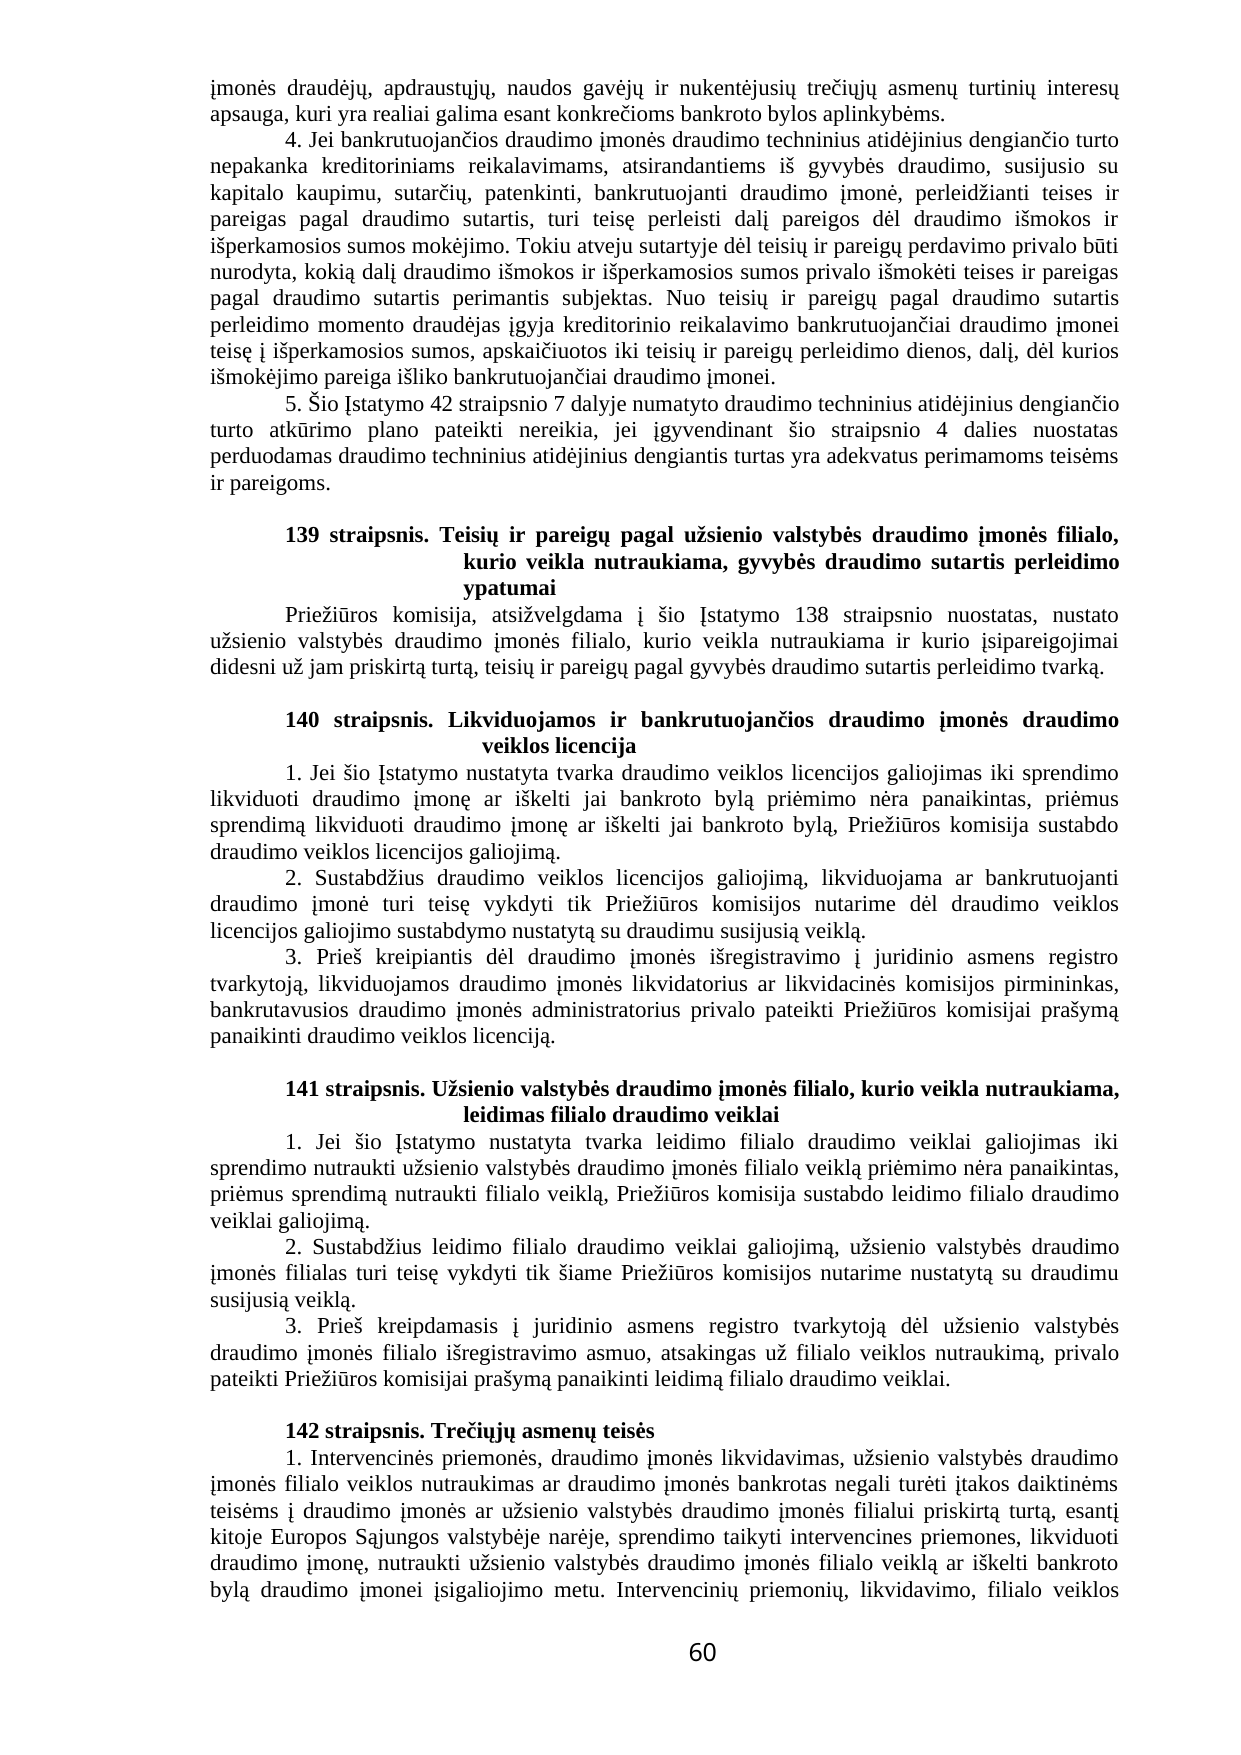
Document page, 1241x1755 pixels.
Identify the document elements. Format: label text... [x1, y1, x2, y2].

text 2. Sustabdžius draudimo veiklos licencijos galiojimą, likviduojama ar bankrutuojanti draudimo įmonė turi teisę vykdyti tik Priežiūros komisijos nutarime dėl draudimo veiklos licencijos galiojimo sustabdymo nustatytą su draudimu susijusią veiklą. [210, 864, 1120, 943]
text 4. Jei bankrutuojančios draudimo įmonės draudimo techninius atidėjinius dengiančio turto nepakanka kreditoriniams reikalavimams, atsirandantiems iš gyvybės draudimo, susijusio su kapitalo kaupimu, sutarčių, patenkinti, bankrutuojanti draudimo įmonė, perleidžianti teises ir pareigas pagal draudimo sutartis, turi teisę perleisti dalį pareigos dėl draudimo išmokos ir išperkamosios sumos mokėjimo. Tokiu atveju sutartyje dėl teisių ir pareigų perdavimo privalo būti nurodyta, kokią dalį draudimo išmokos ir išperkamosios sumos privalo išmokėti teises ir pareigas pagal draudimo sutartis perimantis subjektas. Nuo teisių ir pareigų pagal draudimo sutartis perleidimo momento draudėjas įgyja kreditorinio reikalavimo bankrutuojančiai draudimo įmonei teisę į išperkamosios sumos, apskaičiuotos iki teisių ir pareigų perleidimo dienos, dalį, dėl kurios išmokėjimo pareiga išliko bankrutuojančiai draudimo įmonei. [210, 126, 1120, 390]
text 1. Intervencinės priemonės, draudimo įmonės likvidavimas, užsienio valstybės draudimo įmonės filialo veiklos nutraukimas ar draudimo įmonės bankrotas negali turėti įtakos daiktinėms teisėms į draudimo įmonės ar užsienio valstybės draudimo įmonės filialui priskirtą turtą, esantį kitoje Europos Sąjungos valstybėje narėje, sprendimo taikyti intervencines priemones, likviduoti draudimo įmonę, nutraukti užsienio valstybės draudimo įmonės filialo veiklą ar iškelti bankroto bylą draudimo įmonei įsigaliojimo metu. Intervencinių priemonių, likvidavimo, filialo veiklos [210, 1444, 1120, 1602]
text 3. Prieš kreipdamasis į juridinio asmens registro tvarkytoją dėl užsienio valstybės draudimo įmonės filialo išregistravimo asmuo, atsakingas už filialo veiklos nutraukimą, privalo pateikti Priežiūros komisijai prašymą panaikinti leidimą filialo draudimo veiklai. [210, 1312, 1120, 1391]
text 1. Jei šio Įstatymo nustatyta tvarka leidimo filialo draudimo veiklai galiojimas iki sprendimo nutraukti užsienio valstybės draudimo įmonės filialo veiklą priėmimo nėra panaikintas, priėmus sprendimą nutraukti filialo veiklą, Priežiūros komisija sustabdo leidimo filialo draudimo veiklai galiojimą. [210, 1128, 1120, 1233]
text 3. Prieš kreipiantis dėl draudimo įmonės išregistravimo į juridinio asmens registro tvarkytoją, likviduojamos draudimo įmonės likvidatorius ar likvidacinės komisijos pirmininkas, bankrutavusios draudimo įmonės administratorius privalo pateikti Priežiūros komisijai prašymą panaikinti draudimo veiklos licenciją. [210, 943, 1120, 1049]
text 5. Šio Įstatymo 42 straipsnio 7 dalyje numatyto draudimo techninius atidėjinius dengiančio turto atkūrimo plano pateikti nereikia, jei įgyvendinant šio straipsnio 4 dalies nuostatas perduodamas draudimo techninius atidėjinius dengiantis turtas yra adekvatus perimamoms teisėms ir pareigoms. [210, 390, 1120, 495]
text Priežiūros komisija, atsižvelgdama į šio Įstatymo 138 straipsnio nuostatas, nustato užsienio valstybės draudimo įmonės filialo, kurio veikla nutraukiama ir kurio įsipareigojimai didesni už jam priskirtą turtą, teisių ir pareigų pagal gyvybės draudimo sutartis perleidimo tvarką. [210, 601, 1120, 680]
text įmonės draudėjų, apdraustųjų, naudos gavėjų ir nukentėjusių trečiųjų asmenų turtinių interesų apsauga, kuri yra realiai galima esant konkrečioms bankroto bylos aplinkybėms. [210, 73, 1120, 126]
text 141 straipsnis. Užsienio valstybės draudimo įmonės filialo, kurio veikla nutraukiama, leidimas filialo draudimo veiklai [285, 1075, 1120, 1128]
text 139 straipsnis. Teisių ir pareigų pagal užsienio valstybės draudimo įmonės filialo, kurio veikla nutraukiama, gyvybės draudimo sutartis perleidimo ypatumai [285, 522, 1120, 601]
text 1. Jei šio Įstatymo nustatyta tvarka draudimo veiklos licencijos galiojimas iki sprendimo likviduoti draudimo įmonę ar iškelti jai bankroto bylą priėmimo nėra panaikintas, priėmus sprendimą likviduoti draudimo įmonę ar iškelti jai bankroto bylą, Priežiūros komisija sustabdo draudimo veiklos licencijos galiojimą. [210, 759, 1120, 864]
text 2. Sustabdžius leidimo filialo draudimo veiklai galiojimą, užsienio valstybės draudimo įmonės filialas turi teisę vykdyti tik šiame Priežiūros komisijos nutarime nustatytą su draudimu susijusią veiklą. [210, 1233, 1120, 1312]
text 142 straipsnis. Trečiųjų asmenų teisės [210, 1418, 1120, 1444]
text 140 straipsnis. Likviduojamos ir bankrutuojančios draudimo įmonės draudimo veiklos licencija [285, 706, 1120, 759]
